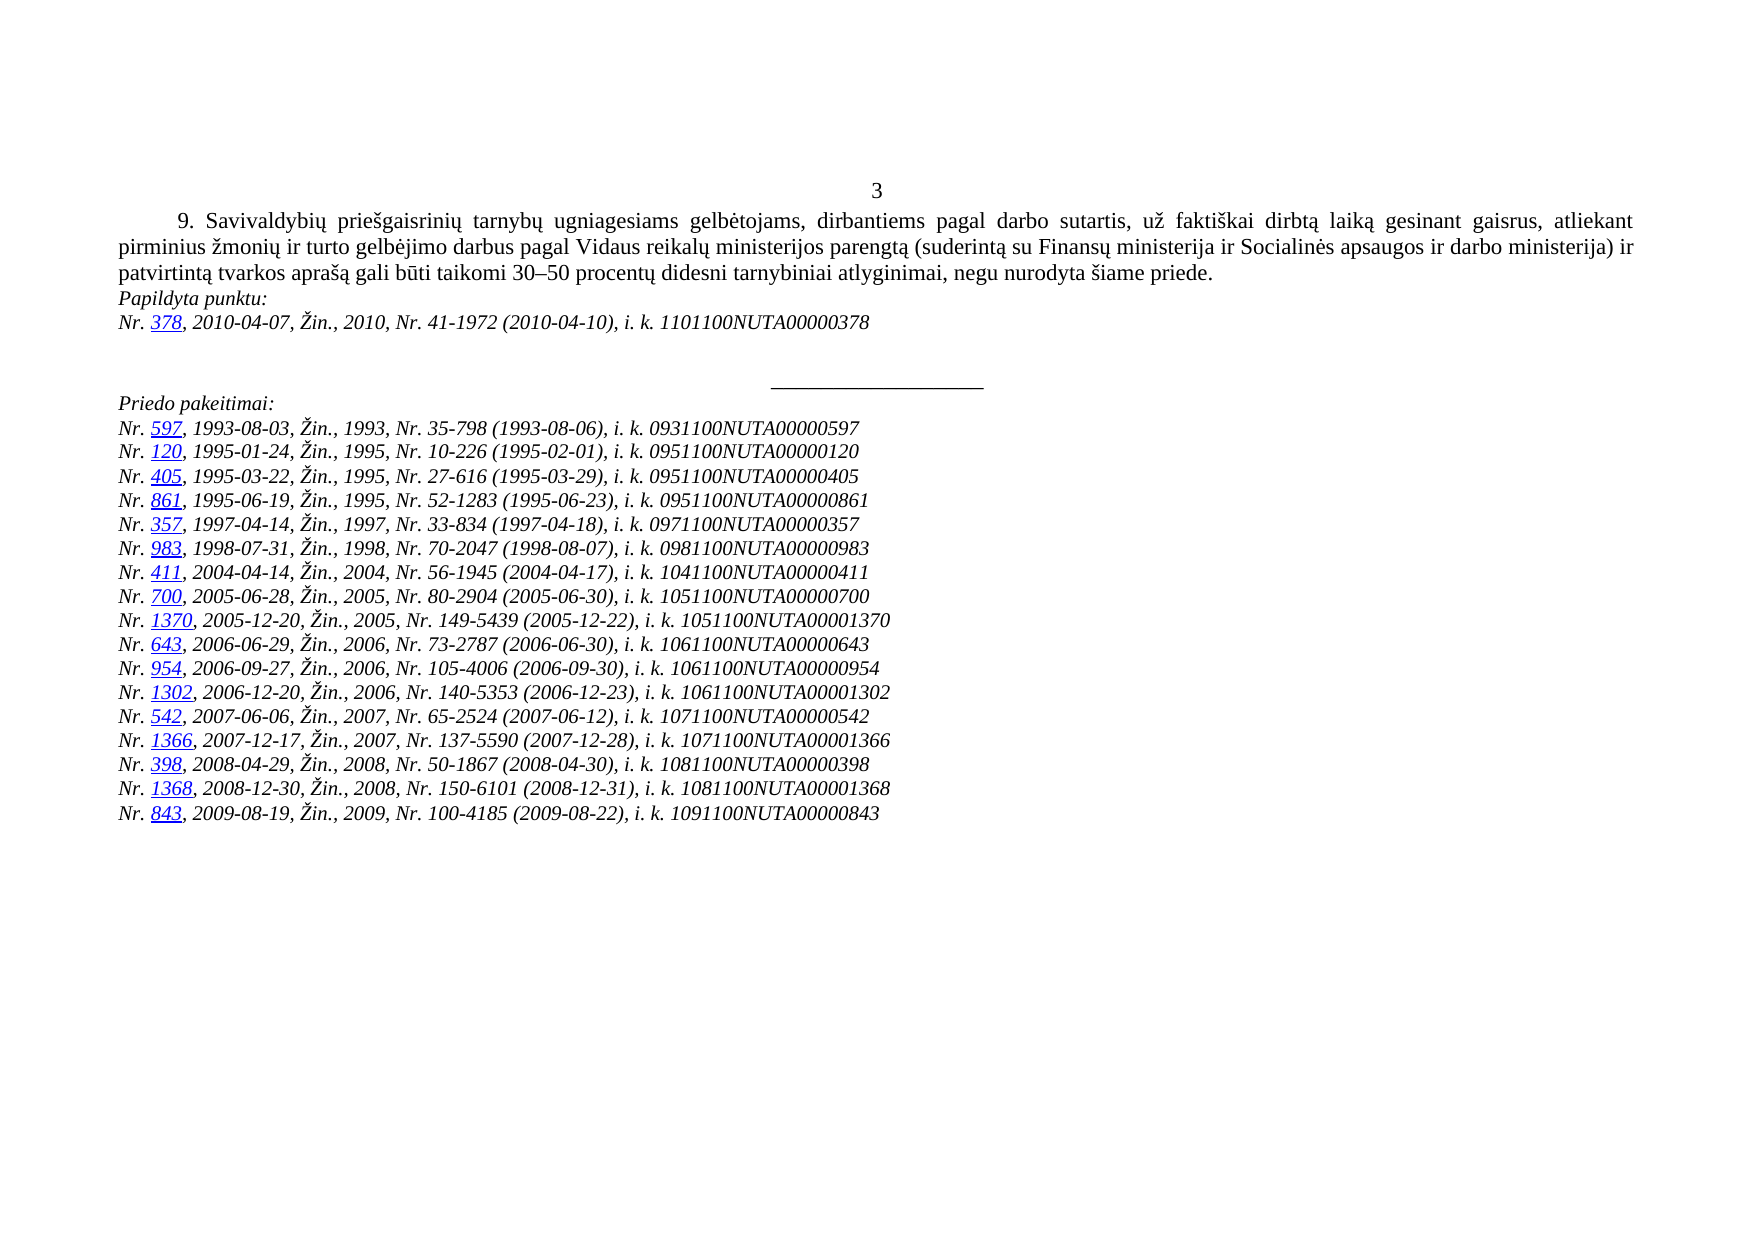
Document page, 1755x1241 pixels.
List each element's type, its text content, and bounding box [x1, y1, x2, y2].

text Nr. 1302, 2006-12-20, Žin., 2006, Nr. 140-5353 (2006-12-23), i. k. 1061100NUTA00001302 [118, 680, 1636, 704]
text Nr. 843, 2009-08-19, Žin., 2009, Nr. 100-4185 (2009-08-22), i. k. 1091100NUTA00000843 [118, 800, 1636, 824]
text Nr. 405, 1995-03-22, Žin., 1995, Nr. 27-616 (1995-03-29), i. k. 0951100NUTA00000405 [118, 463, 1636, 488]
text Nr. 378, 2010-04-07, Žin., 2010, Nr. 41-1972 (2010-04-10), i. k. 1101100NUTA00000378 [118, 310, 1636, 334]
text Nr. 542, 2007-06-06, Žin., 2007, Nr. 65-2524 (2007-06-12), i. k. 1071100NUTA00000542 [118, 704, 1636, 728]
text Nr. 1370, 2005-12-20, Žin., 2005, Nr. 149-5439 (2005-12-22), i. k. 1051100NUTA00001370 [118, 608, 1636, 632]
text Nr. 597, 1993-08-03, Žin., 1993, Nr. 35-798 (1993-08-06), i. k. 0931100NUTA00000597 [118, 415, 1636, 439]
text Nr. 1368, 2008-12-30, Žin., 2008, Nr. 150-6101 (2008-12-31), i. k. 1081100NUTA00001368 [118, 776, 1636, 800]
text Nr. 398, 2008-04-29, Žin., 2008, Nr. 50-1867 (2008-04-30), i. k. 1081100NUTA00000398 [118, 752, 1636, 776]
text Nr. 643, 2006-06-29, Žin., 2006, Nr. 73-2787 (2006-06-30), i. k. 1061100NUTA00000643 [118, 632, 1636, 656]
text Priedo pakeitimai: [118, 391, 1636, 415]
text Papildyta punktu: [118, 286, 1636, 310]
text Nr. 700, 2005-06-28, Žin., 2005, Nr. 80-2904 (2005-06-30), i. k. 1051100NUTA00000700 [118, 584, 1636, 608]
text Nr. 954, 2006-09-27, Žin., 2006, Nr. 105-4006 (2006-09-30), i. k. 1061100NUTA00000954 [118, 656, 1636, 680]
text Nr. 861, 1995-06-19, Žin., 1995, Nr. 52-1283 (1995-06-23), i. k. 0951100NUTA00000861 [118, 488, 1636, 512]
text _________________ [118, 363, 1636, 391]
text Nr. 120, 1995-01-24, Žin., 1995, Nr. 10-226 (1995-02-01), i. k. 0951100NUTA00000120 [118, 439, 1636, 463]
text 9. Savivaldybių priešgaisrinių tarnybų ugniagesiams gelbėtojams, dirbantiems pagal darbo sutartis, už faktiškai dirbtą laiką gesinant gaisrus, atliekant pirminius žmonių ir turto gelbėjimo darbus pagal Vidaus reikalų ministerijos parengtą (suderintą su Finansų ministerija ir Socialinės apsaugos ir darbo ministerija) ir patvirtintą tvarkos aprašą gali būti taikomi 30–50 procentų didesni tarnybiniai atlyginimai, negu nurodyta šiame priede. [118, 207, 1636, 286]
text Nr. 1366, 2007-12-17, Žin., 2007, Nr. 137-5590 (2007-12-28), i. k. 1071100NUTA00001366 [118, 728, 1636, 752]
text Nr. 983, 1998-07-31, Žin., 1998, Nr. 70-2047 (1998-08-07), i. k. 0981100NUTA00000983 [118, 536, 1636, 560]
text Nr. 411, 2004-04-14, Žin., 2004, Nr. 56-1945 (2004-04-17), i. k. 1041100NUTA00000411 [118, 560, 1636, 584]
text Nr. 357, 1997-04-14, Žin., 1997, Nr. 33-834 (1997-04-18), i. k. 0971100NUTA00000357 [118, 512, 1636, 536]
